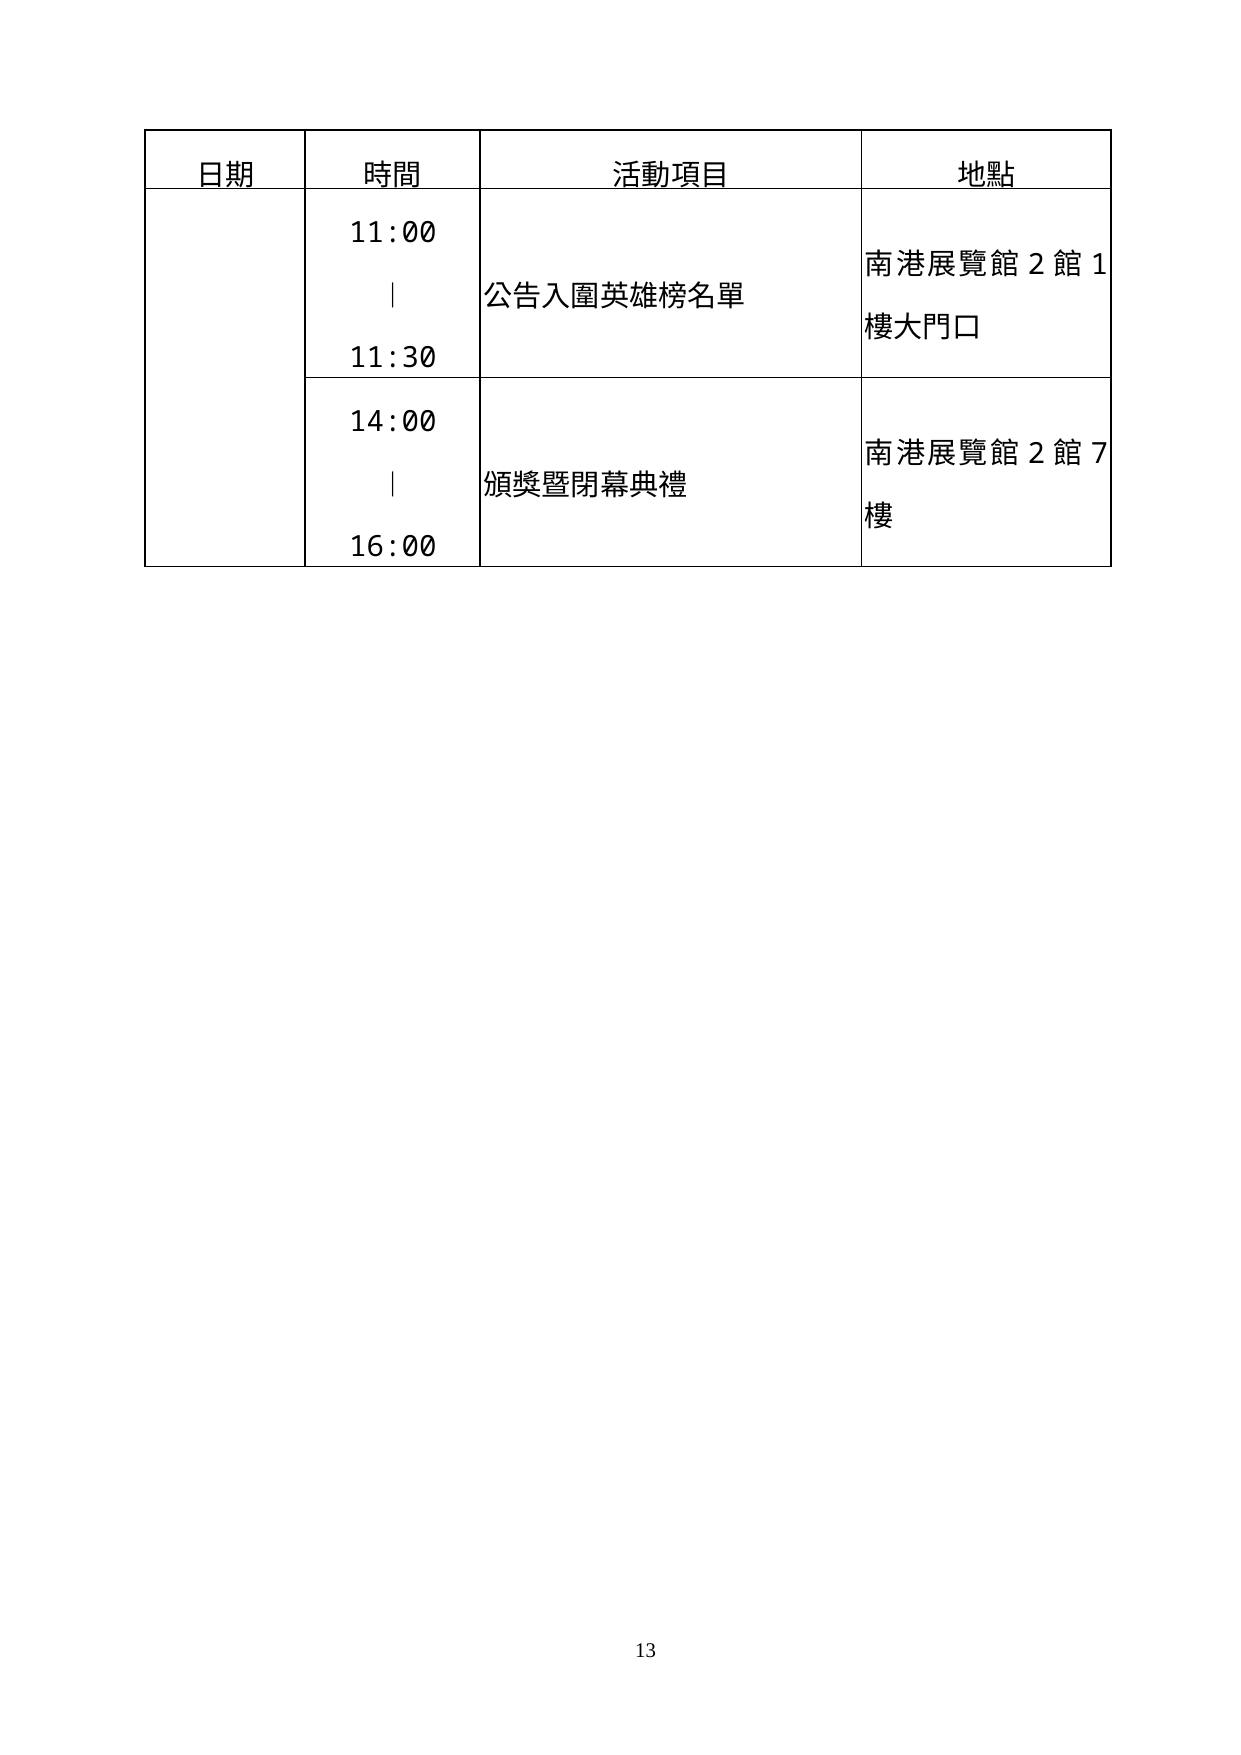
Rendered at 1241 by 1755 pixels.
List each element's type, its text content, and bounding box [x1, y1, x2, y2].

table_cell 公告入圍英雄榜名單 [481, 189, 861, 377]
table_header 地點 [862, 131, 1110, 188]
table_cell 頒獎暨閉幕典禮 [481, 378, 861, 566]
table_header 日期 [146, 131, 304, 188]
table_cell 11:00 ︱ 11:30 [306, 189, 479, 377]
table_header 時間 [306, 131, 479, 188]
table_cell 南港展覽館2館1樓大門口 [862, 189, 1110, 377]
table_cell [146, 189, 304, 566]
table_header 活動項目 [481, 131, 861, 188]
table_cell 14:00 ︱ 16:00 [306, 378, 479, 566]
table_cell 南港展覽館2館7樓 [862, 378, 1110, 566]
